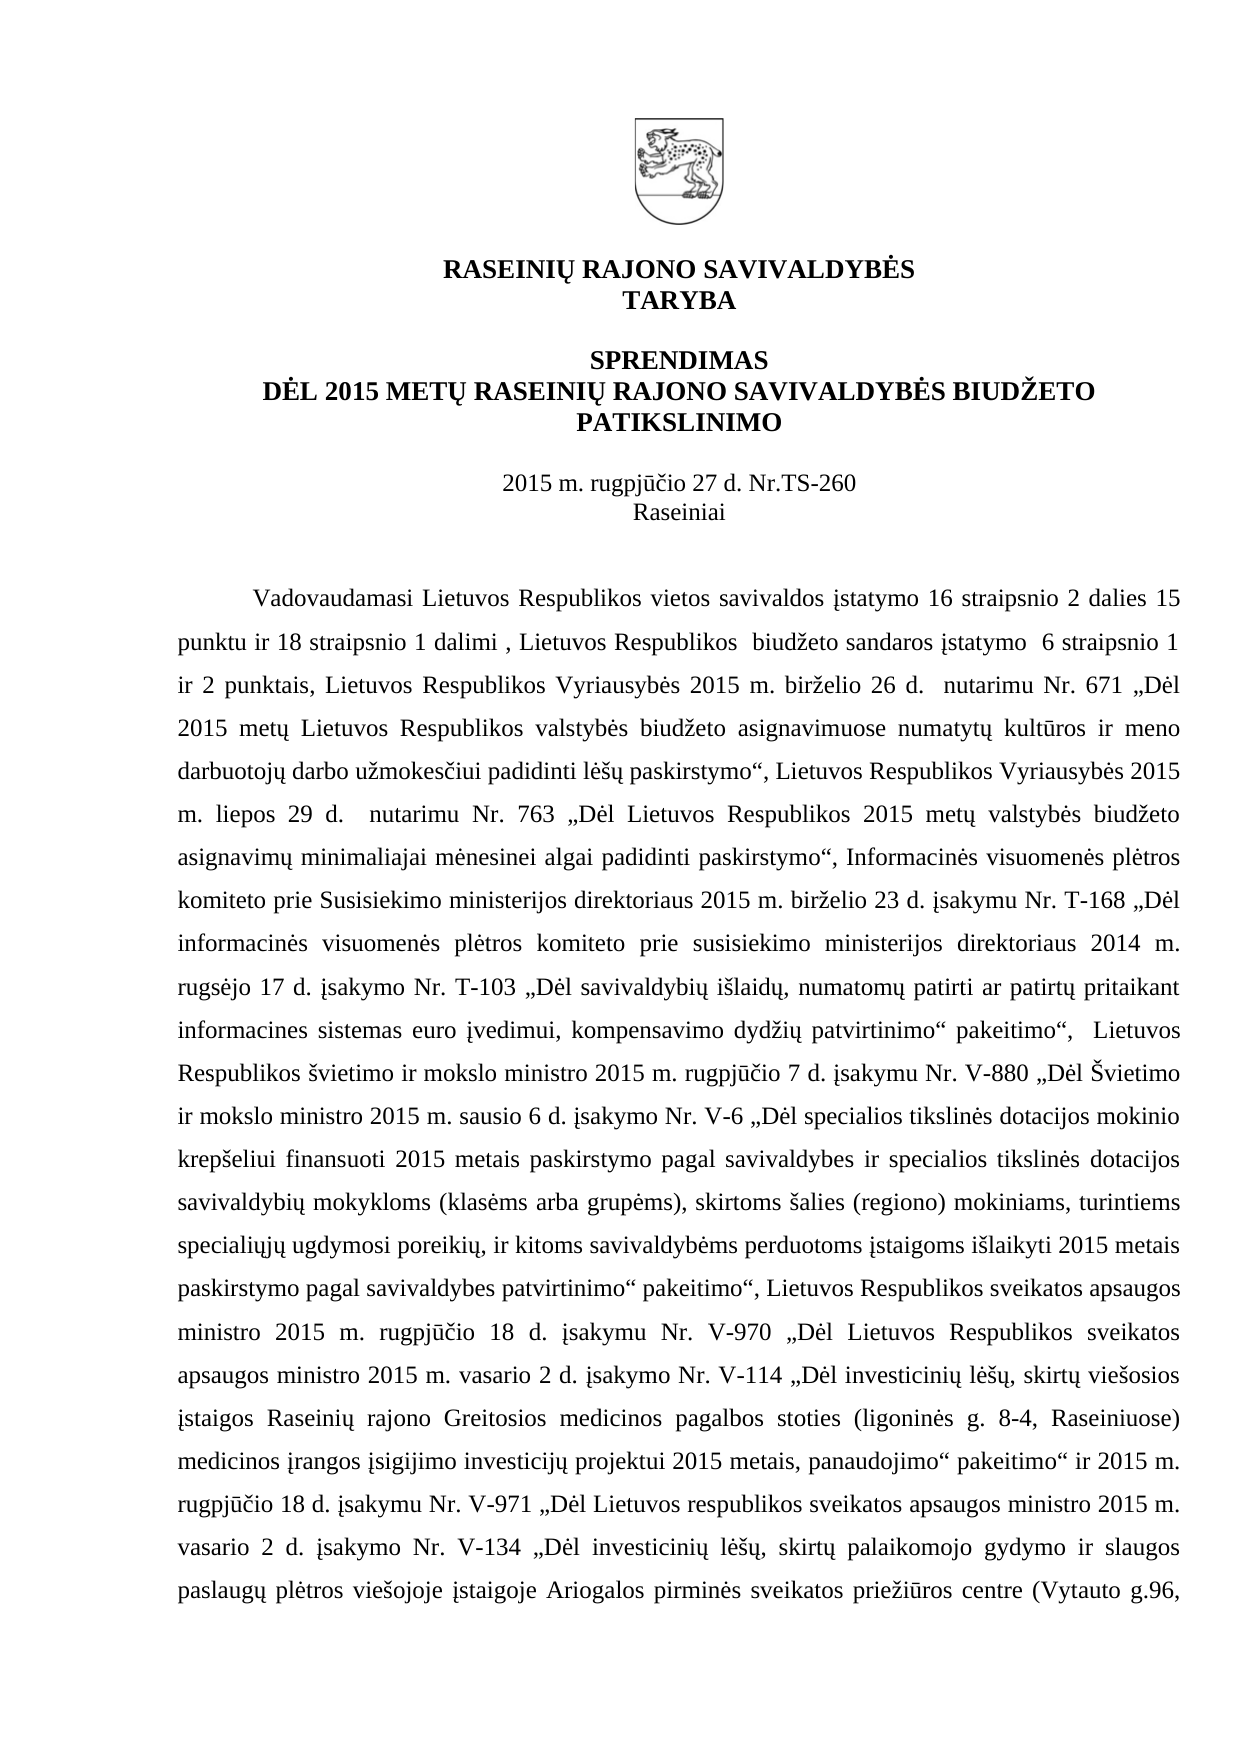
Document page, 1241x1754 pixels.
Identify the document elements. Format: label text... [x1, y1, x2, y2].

text TARYBA [177, 284, 1181, 315]
text SPRENDIMAS [177, 344, 1181, 375]
text Raseiniai [177, 497, 1181, 526]
text 2015 m. rugpjūčio 27 d. Nr.TS-260 [177, 468, 1181, 497]
text RASEINIŲ RAJONO SAVIVALDYBĖS [177, 253, 1181, 284]
text Vadovaudamasi Lietuvos Respublikos vietos savivaldos įstatymo 16 straipsnio 2 dalies 15 punktu ir 18 straipsnio 1 dalimi , Lietuvos Respublikos biudžeto sandaros įstatymo 6 straipsnio 1 ir 2 punktais, Lietuvos Respublikos Vyriausybės 2015 m. birželio 26 d. nutarimu Nr. 671 „Dėl 2015 metų Lietuvos Respublikos valstybės biudžeto asignavimuose numatytų kultūros ir meno darbuotojų darbo užmokesčiui padidinti lėšų paskirstymo“, Lietuvos Respublikos Vyriausybės 2015 m. liepos 29 d. nutarimu Nr. 763 „Dėl Lietuvos Respublikos 2015 metų valstybės biudžeto asignavimų minimaliajai mėnesinei algai padidinti paskirstymo“, Informacinės visuomenės plėtros komiteto prie Susisiekimo ministerijos direktoriaus 2015 m. birželio 23 d. įsakymu Nr. T-168 „Dėl informacinės visuomenės plėtros komiteto prie susisiekimo ministerijos direktoriaus 2014 m. rugsėjo 17 d. įsakymo Nr. T-103 „Dėl savivaldybių išlaidų, numatomų patirti ar patirtų pritaikant informacines sistemas euro įvedimui, kompensavimo dydžių patvirtinimo“ pakeitimo“, Lietuvos Respublikos švietimo ir mokslo ministro 2015 m. rugpjūčio 7 d. įsakymu Nr. V-880 „Dėl Švietimo ir mokslo ministro 2015 m. sausio 6 d. įsakymo Nr. V-6 „Dėl specialios tikslinės dotacijos mokinio krepšeliui finansuoti 2015 metais paskirstymo pagal savivaldybes ir specialios tikslinės dotacijos savivaldybių mokykloms (klasėms arba grupėms), skirtoms šalies (regiono) mokiniams, turintiems specialiųjų ugdymosi poreikių, ir kitoms savivaldybėms perduotoms įstaigoms išlaikyti 2015 metais paskirstymo pagal savivaldybes patvirtinimo“ pakeitimo“, Lietuvos Respublikos sveikatos apsaugos ministro 2015 m. rugpjūčio 18 d. įsakymu Nr. V-970 „Dėl Lietuvos Respublikos sveikatos apsaugos ministro 2015 m. vasario 2 d. įsakymo Nr. V-114 „Dėl investicinių lėšų, skirtų viešosios įstaigos Raseinių rajono Greitosios medicinos pagalbos stoties (ligoninės g. 8-4, Raseiniuose) medicinos įrangos įsigijimo investicijų projektui 2015 metais, panaudojimo“ pakeitimo“ ir 2015 m. rugpjūčio 18 d. įsakymu Nr. V-971 „Dėl Lietuvos respublikos sveikatos apsaugos ministro 2015 m. vasario 2 d. įsakymo Nr. V-134 „Dėl investicinių lėšų, skirtų palaikomojo gydymo ir slaugos paslaugų plėtros viešojoje įstaigoje Ariogalos pirminės sveikatos priežiūros centre (Vytauto g.96, [177, 583, 1181, 1604]
text DĖL 2015 METŲ RASEINIŲ RAJONO SAVIVALDYBĖS BIUDŽETO PATIKSLINIMO [177, 375, 1181, 437]
